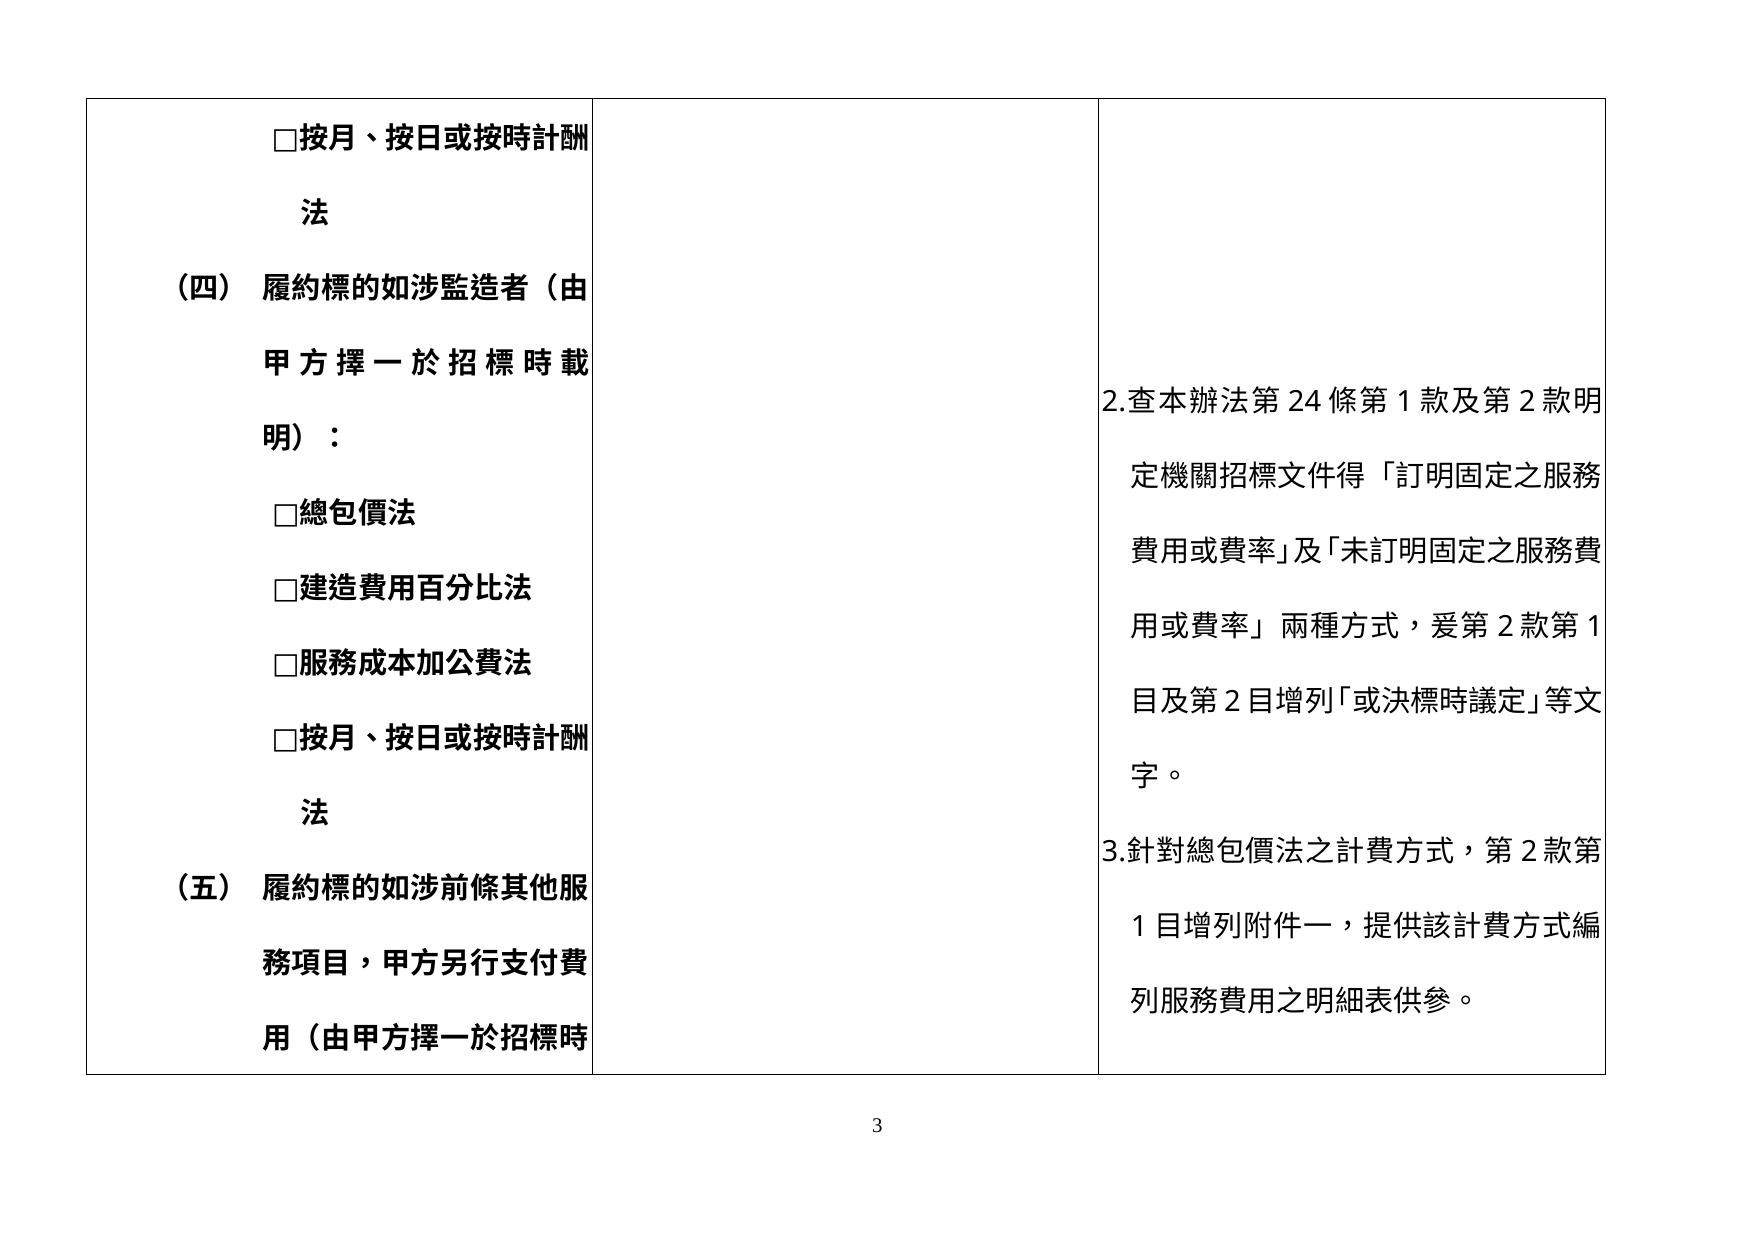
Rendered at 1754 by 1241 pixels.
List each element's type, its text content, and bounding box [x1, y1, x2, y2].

table_cell 1.鑒於99年1月15日修正訂定「機關委託技術服務廠商評選及計費辦法」（下稱本辦法）第25條已明定「服務費用之計算，應視技術服務類別、性質、規模、工作範圍、工作區域、工作環境或工作期限等情形，就下列方式擇定一種或二種以上符合需要者訂明於契約」，及無限制條件，爰配合修正第1款第1目至第5目，依不同之履約標的提供各種計費方式之選項。 2.查本辦法第24條第1款及第2款明定機關招標文件得「訂明固定之服務費用或費率」及「未訂明固定之服務費用或費率」兩種方式，爰第2款第1目及第2目增列「或決標時議定」等文字。 3.針對總包價法之計費方式，第2款第1目增列附件一，提供該計費方式編列服務費用之明細表供參。 4.配合本辦法附表一附註一修正，及增列之附表二附註一，第2款第2目第1子目增列規劃、設計及監造等階段費率之百分比組成；另增列機關如需調整各該百本比組成，應於招標文件載明。 5.配合本辦法第29條第2項修正，第2款第2目之2「實際施工成本」修正為「實際施工費用」；不包括項目增列「物價指數調整工程款」。此外，增列建造費用如包括機關收入性質之抵減項目、金額（例如有價值之土方金額）該項金額是否納入建造費用計算服務費用之選項，以避免履約爭議。 6.配合本辦法第29條第3項修正，第2款第2目第3子目「建造費用決標價」修正為「工程決標價」。「前款」及但書「前目」修正為「前子目」。 7.配合本辦法第29條第4項修正，第2款第2目第4子目文字配合修正，「建造費用」修正為「工程」；「低於預算」修正為「工程決標價低於工程預算」；「預算」修正為「工程預算」。 8.針對服務成本加公費法之計費方式，第2款第3目第1子目增列附件二，提供該計費方式編列服務費用之明細表供參。 9.配合本辦法第28條第1項第1款酌修文字，並增列得委託專業第三人查核之執行方式。 10.針對按月、按日或按時計酬法之計費方式，第2款第4目增列附件三，提供該計費方式編列服務費用之明細表供參。 [1099, 99, 1605, 1073]
table_cell 第三條 契約價金之給付 契約價金結算方式： 履約標的如涉規劃、設計及監造者（由甲方擇一於招標時載明）： □總包價法 □建造費用百分比法 □服務成本加公費法 履約標的如涉前條其他服務項目，甲方另行支付費用（由甲方擇一於招標時載明）： □總包價法 □服務成本加公費法 計價方式： （一）總包價法：依公告固定服務費新臺幣 元。 （二）建造費用百分比法。 服務費用(由甲方擇一於招標時載明)： 服務費用為建造費用之百分之____(依甲方公告之固定服務費率；如跨不同級距之費率，甲方應公告各級距之固定服務費率)。 依「機關委託技術服務廠商評選及計費辦法」之附表 （甲方於招標時載明）工程技術服務建造費用百分比第 類（甲方於招標時載明）所載百分比上限之 %（甲方於招標時載明）計。 建造費用，指工程完成時之實際施工成本。但不包括規費、規劃費、設計費、監造費、專案管理費、營業稅、土地及權利費用、法律費用、甲方所需工程管理費、承包商辦理工程之各項利息、保險費及 （其他除外費用；由甲方於招標時載明）。 建造費用決標價低於底價之百分之八十者，前款建造費用以底價之百分之八十代之。但仍須扣除前目不包括之費用及稅捐等。 建造費用無底價且決標價低於評審委員會建議之金額之百分之八十，或無評審委員會建議之金額時低於預算之百分之八十者，建造費用以預算之百分之八十代之。但仍須扣除第二目不包括之費用及稅捐等。如決算金額高於預算金額之百分之八十者，建造費用以決算費用金額計算。 （三）服務成本加公費法。 服務成本加公費法之服務費用上限新臺幣 元(由甲方於決標後填寫，包括直接費用(直接薪資、管理費用及其他直接費用，其項目由甲方於招標時載明)、公費及營業稅。 乙方應記錄各項費用並提出憑證，甲方並得至乙方處所辦理查核。 [593, 99, 1098, 1073]
table_cell 第三條 契約價金之給付 契約價金結算方式： 履約標的如涉可行性研究者（由甲方擇一於招標時載明）： □總包價法 □服務成本加公費法 □按月、按日或按時計酬法 履約標的如涉規劃者（由甲方擇一於招標時載明）： □總包價法 □建造費用百分比法 □服務成本加公費法 □按月、按日或按時計酬法 履約標的如涉設計者（由甲方擇一於招標時載明）： □總包價法 □建造費用百分比法 □服務成本加公費法 □按月、按日或按時計酬法 履約標的如涉監造者（由甲方擇一於招標時載明）： □總包價法 □建造費用百分比法 □服務成本加公費法 □按月、按日或按時計酬法 履約標的如涉前條其他服務項目，甲方另行支付費用（由甲方擇一於招標時載明）： □總包價法 □建造費用百分比法 □服務成本加公費法 □按月、按日或按時計酬法 計價方式： （一）總包價法：依公告固定或決標時議定服務費新臺幣 元(由甲方於決標後填寫，請招標機關及投標廠商參考本條附件一之附表編列服務費用明細表，決標後依決標結果調整納入契約執行）。 （二）建造費用百分比法。 服務費用(由甲方擇一於招標時載明)： 服務費用為建造費用之百分之____(依甲方公告之固定或決標時議定服務費率；如跨不同級距之費率，甲方應公告各級距之固定或決標時議定服務費率)；其各階段分配比率如下： 建築物工程：規劃占10%，設計占45%，監造占45%（如有調整該百分比組成，由甲方於招標時載明）。 公共工程（不包括建築物工程）：設計及協辦招標決標占56%，監造占44%（如有調整該百分比組成，由甲方於招標時載明）。 依「機關委託技術服務廠商評選及計費辦法」之附表一建築物工程技術服務建造費用百分比上限參考表第 類（甲方於招標時載明）所載百分比上限參考之 %（甲方於招標時載明）計；其各階段分配比率如下：規劃占10%，設計占45%，監造占45%（如有調整該百分比組成，由甲方於招標時載明）。 依「機關委託技術服務廠商評選及計費辦法」之附表二公共工程（不包括建築物工程）技術服務建造費用百分比上限參考表所載百分比上限參考之 %（甲方於招標時載明）計；其各階段分配比率如下：設計及招標決標占56%，監造占44%（如有調整該百分比組成，由甲方於招標時載明）。 建造費用，指工程完成時之實際施工費用。但不包括規費、規劃費、設計費、監造費、專案管理費、物價指數調整工程款、營業稅、土地及權利費用、法律費用、甲方所需工程管理費、承包商辦理工程之各項利息、保險費及 （其他除外費用；由甲方於招標時載明）。 建造費用如包括機關收入性質之抵減項目、金額（例如有價值之土方金額）該項金額：（未勾選者以b為準） a.為除外費用。 b.仍為建造費用之抵減金額。 工程決標價低於底價之百分之八十者，前子目建造費用以底價之百分之八十代之。但仍須扣除前子目不包括之費用及稅捐等。 工程無底價且決標價低於評審委員會建議之金額之百分之八十，或無評審委員會建議之金額時工程決標價低於工程預算之百分之八十者，建造費用以工程預算之百分之八十代之。但仍須扣除第二子目不包括之費用及稅捐等。如決算金額高於預算金額之百分之八十者，建造費用以決算費用金額計算。 （三）服務成本加公費法。 服務成本加公費法之服務費用上限新臺幣 元(由甲方於決標後填寫，請招標機關及投標廠商參考本條附件二之附表編列服務費用明細表，決標後依決標結果調整納入契約執行)，包括直接費用(直接薪資、管理費用及其他直接費用，其項目由甲方於招標時載明)、公費及營業稅。 乙方應記錄各項費用並備具憑證，甲方視需要得自行或委託專業第三人至乙方處所辦理查核。 （四）按月、按日或按時計酬法，服務費用上限新臺幣____元(由甲方於決標後填寫，請招標機關及投標廠商參考本條附件三之附表編列技術服務費用明細表，決標後依決標結果調整納入契約執行）。 [87, 99, 592, 1073]
